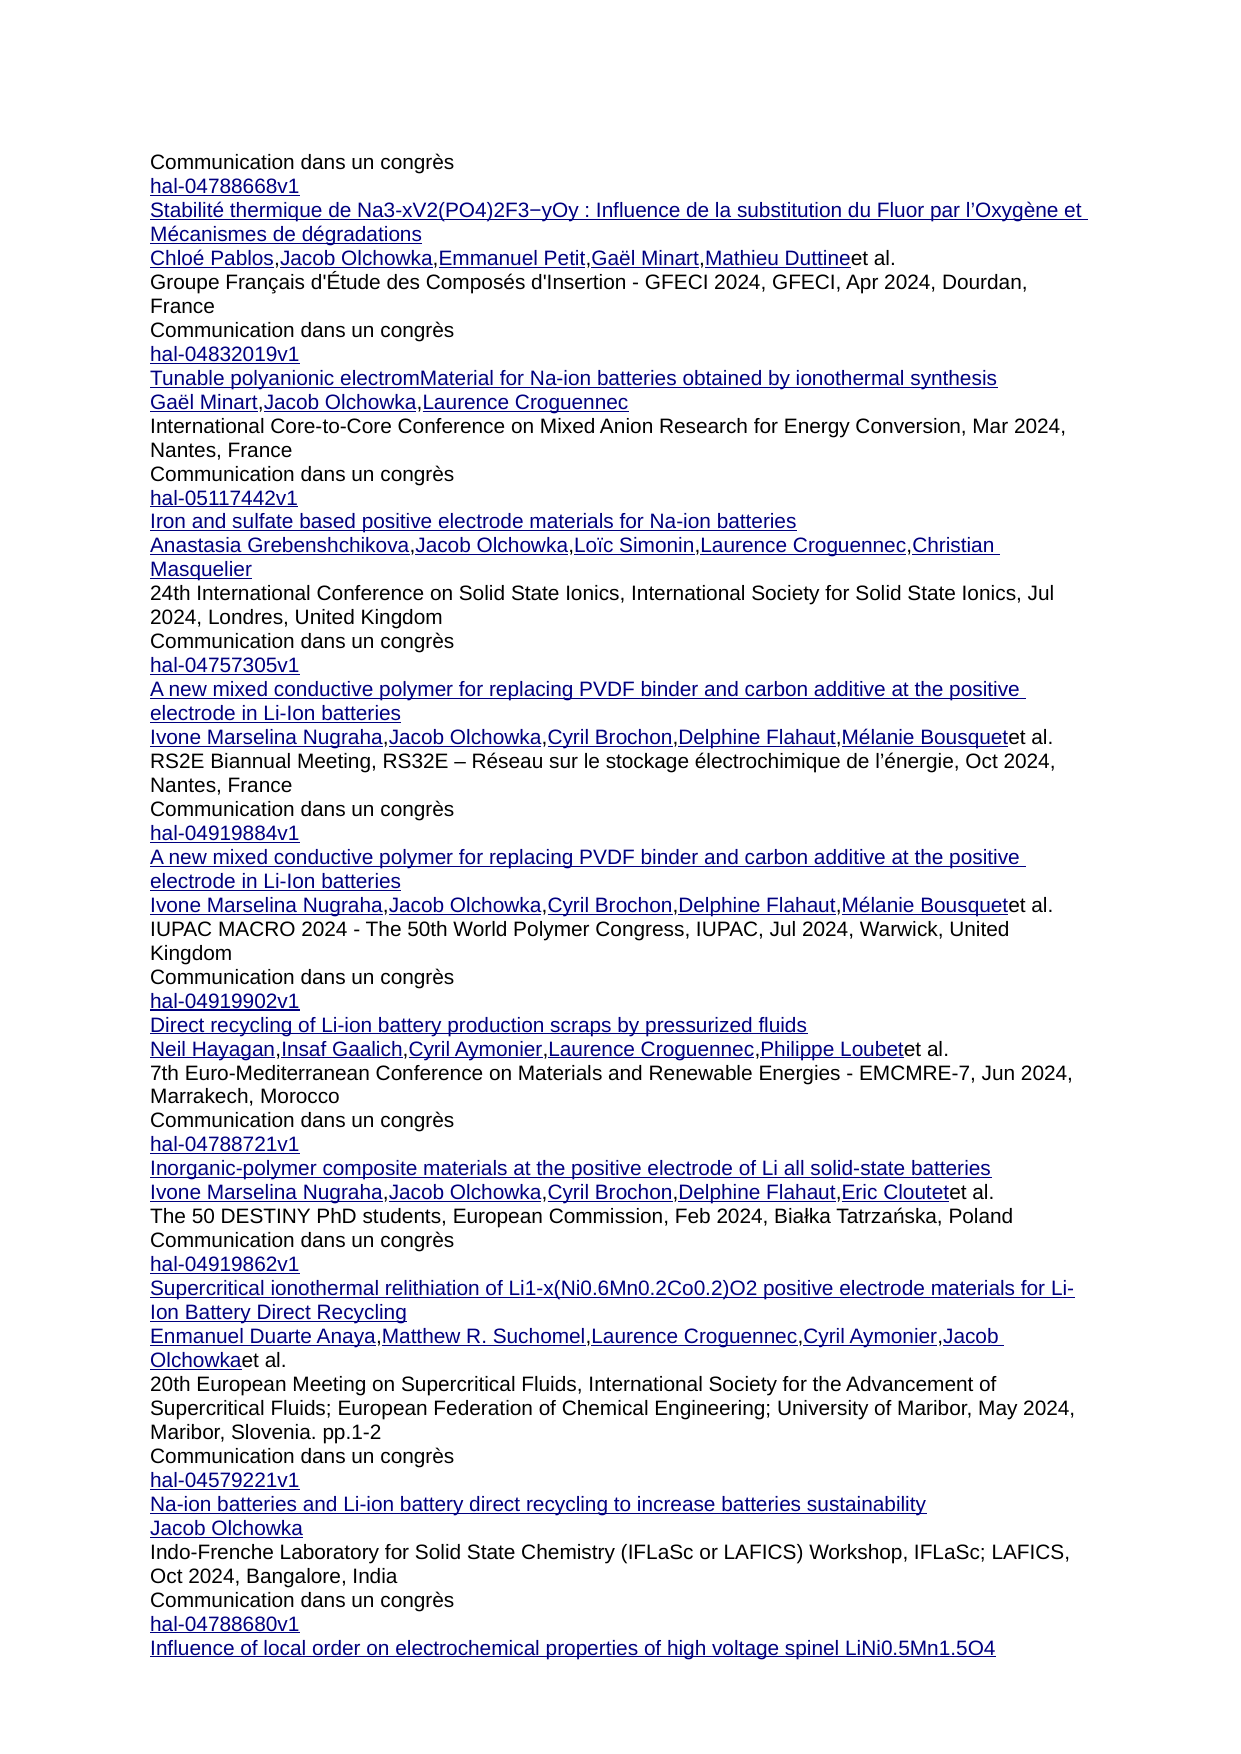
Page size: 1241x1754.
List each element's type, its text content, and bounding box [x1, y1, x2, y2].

table_cell A new mixed conductive polymer for replacing PVDF binder and carbon additive at the positive electrode in Li-Ion batteries Ivone Marselina Nugraha,Jacob Olchowka,Cyril Brochon,Delphine Flahaut,Mélanie Bousquetet al. IUPAC MACRO 2024 - The 50th World Polymer Congress, IUPAC, Jul 2024, Warwick, United Kingdom Communication dans un congrès hal-04919902v1 [150, 845, 1090, 1012]
table_cell Communication dans un congrès hal-04788668v1 [150, 150, 1090, 198]
table_cell Inorganic-polymer composite materials at the positive electrode of Li all solid-state batteries Ivone Marselina Nugraha,Jacob Olchowka,Cyril Brochon,Delphine Flahaut,Eric Cloutetet al. The 50 DESTINY PhD students, European Commission, Feb 2024, Białka Tatrzańska, Poland Communication dans un congrès hal-04919862v1 [150, 1156, 1090, 1276]
table_cell Iron and sulfate based positive electrode materials for Na-ion batteries Anastasia Grebenshchikova,Jacob Olchowka,Loïc Simonin,Laurence Croguennec,Christian Masquelier 24th International Conference on Solid State Ionics, International Society for Solid State Ionics, Jul 2024, Londres, United Kingdom Communication dans un congrès hal-04757305v1 [150, 509, 1090, 677]
table_cell A new mixed conductive polymer for replacing PVDF binder and carbon additive at the positive electrode in Li-Ion batteries Ivone Marselina Nugraha,Jacob Olchowka,Cyril Brochon,Delphine Flahaut,Mélanie Bousquetet al. RS2E Biannual Meeting, RS32E – Réseau sur le stockage électrochimique de l’énergie, Oct 2024, Nantes, France Communication dans un congrès hal-04919884v1 [150, 677, 1090, 845]
table_cell Stabilité thermique de Na3-xV2(PO4)2F3−yOy : Influence de la substitution du Fluor par l’Oxygène et Mécanismes de dégradations Chloé Pablos,Jacob Olchowka,Emmanuel Petit,Gaël Minart,Mathieu Duttineet al. Groupe Français d'Étude des Composés d'Insertion - GFECI 2024, GFECI, Apr 2024, Dourdan, France Communication dans un congrès hal-04832019v1 [150, 198, 1090, 366]
table_cell Influence of local order on electrochemical properties of high voltage spinel LiNi0.5Mn1.5O4 [150, 1635, 1090, 1659]
table_cell Na-ion batteries and Li-ion battery direct recycling to increase batteries sustainability Jacob Olchowka Indo-Frenche Laboratory for Solid State Chemistry (IFLaSc or LAFICS) Workshop, IFLaSc; LAFICS, Oct 2024, Bangalore, India Communication dans un congrès hal-04788680v1 [150, 1492, 1090, 1635]
table_cell Supercritical ionothermal relithiation of Li1-x(Ni0.6Mn0.2Co0.2)O2 positive electrode materials for Li-Ion Battery Direct Recycling Enmanuel Duarte Anaya,Matthew R. Suchomel,Laurence Croguennec,Cyril Aymonier,Jacob Olchowkaet al. 20th European Meeting on Supercritical Fluids, International Society for the Advancement of Supercritical Fluids; European Federation of Chemical Engineering; University of Maribor, May 2024, Maribor, Slovenia. pp.1-2 Communication dans un congrès hal-04579221v1 [150, 1276, 1090, 1492]
table_cell Tunable polyanionic electromMaterial for Na-ion batteries obtained by ionothermal synthesis Gaël Minart,Jacob Olchowka,Laurence Croguennec International Core-to-Core Conference on Mixed Anion Research for Energy Conversion, Mar 2024, Nantes, France Communication dans un congrès hal-05117442v1 [150, 366, 1090, 509]
table_cell Direct recycling of Li-ion battery production scraps by pressurized fluids Neil Hayagan,Insaf Gaalich,Cyril Aymonier,Laurence Croguennec,Philippe Loubetet al. 7th Euro-Mediterranean Conference on Materials and Renewable Energies - EMCMRE-7, Jun 2024, Marrakech, Morocco Communication dans un congrès hal-04788721v1 [150, 1013, 1090, 1156]
